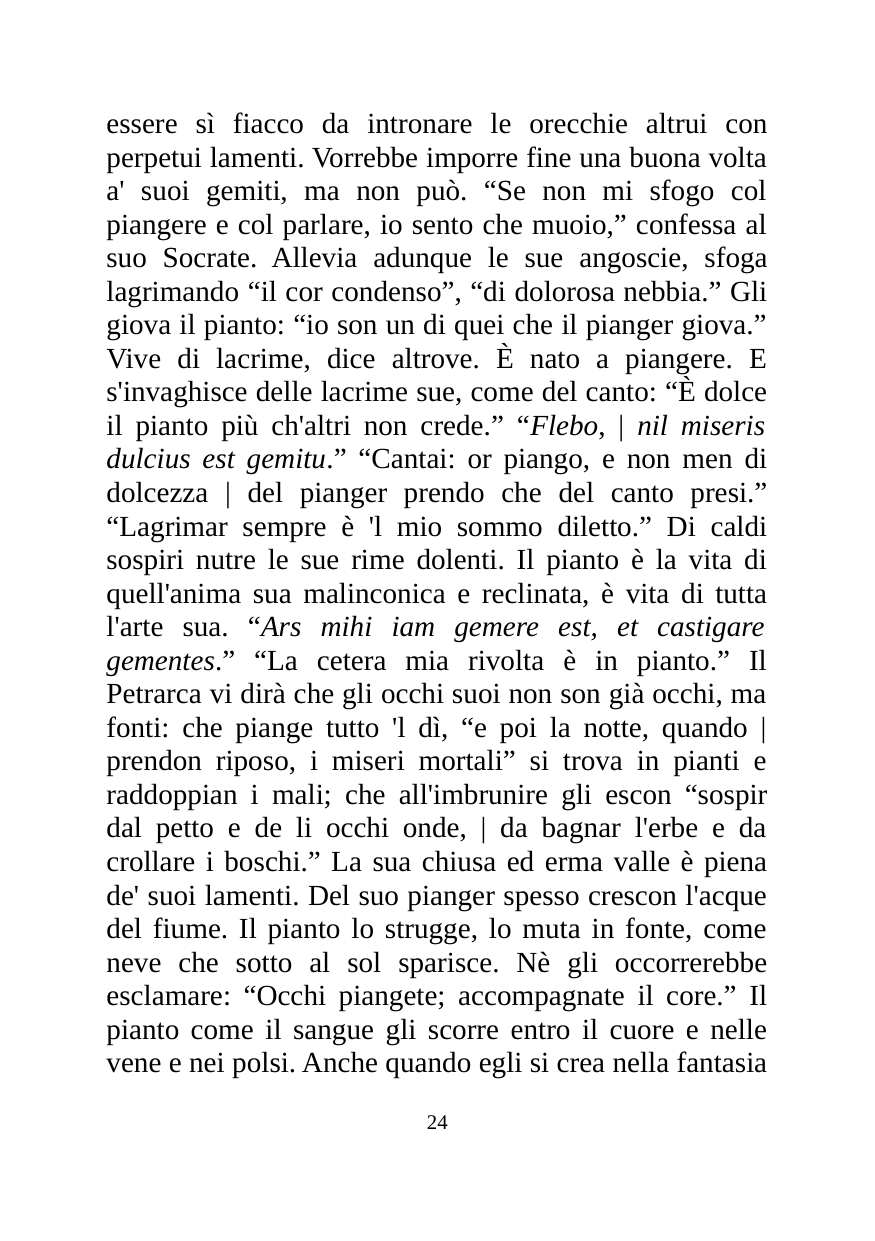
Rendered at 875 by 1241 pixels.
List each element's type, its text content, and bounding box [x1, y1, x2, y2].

text essere sì fiacco da intronare le orecchie altrui con perpetui lamenti. Vorrebbe imporre fine una buona volta a' suoi gemiti, ma non può. “Se non mi sfogo col piangere e col parlare, io sento che muoio,” confessa al suo Socrate. Allevia adunque le sue angoscie, sfoga lagrimando “il cor condenso”, “di dolorosa nebbia.” Gli giova il pianto: “io son un di quei che il pianger giova.” Vive di lacrime, dice altrove. È nato a piangere. E s'invaghisce delle lacrime sue, come del canto: “È dolce il pianto più ch'altri non crede.” “Flebo, | nil miseris dulcius est gemitu.” “Cantai: or piango, e non men di dolcezza | del pianger prendo che del canto presi.” “Lagrimar sempre è 'l mio sommo diletto.” Di caldi sospiri nutre le sue rime dolenti. Il pianto è la vita di quell'anima sua malinconica e reclinata, è vita di tutta l'arte sua. “Ars mihi iam gemere est, et castigare gementes.” “La cetera mia rivolta è in pianto.” Il Petrarca vi dirà che gli occhi suoi non son già occhi, ma fonti: che piange tutto 'l dì, “e poi la notte, quando | prendon riposo, i miseri mortali” si trova in pianti e raddoppian i mali; che all'imbrunire gli escon “sospir dal petto e de li occhi onde, | da bagnar l'erbe e da crollare i boschi.” La sua chiusa ed erma valle è piena de' suoi lamenti. Del suo pianger spesso crescon l'acque del fiume. Il pianto lo strugge, lo muta in fonte, come neve che sotto al sol sparisce. Nè gli occorrerebbe esclamare: “Occhi piangete; accompagnate il core.” Il pianto come il sangue gli scorre entro il cuore e nelle vene e nei polsi. Anche quando egli si crea nella fantasia [106, 106, 768, 1079]
